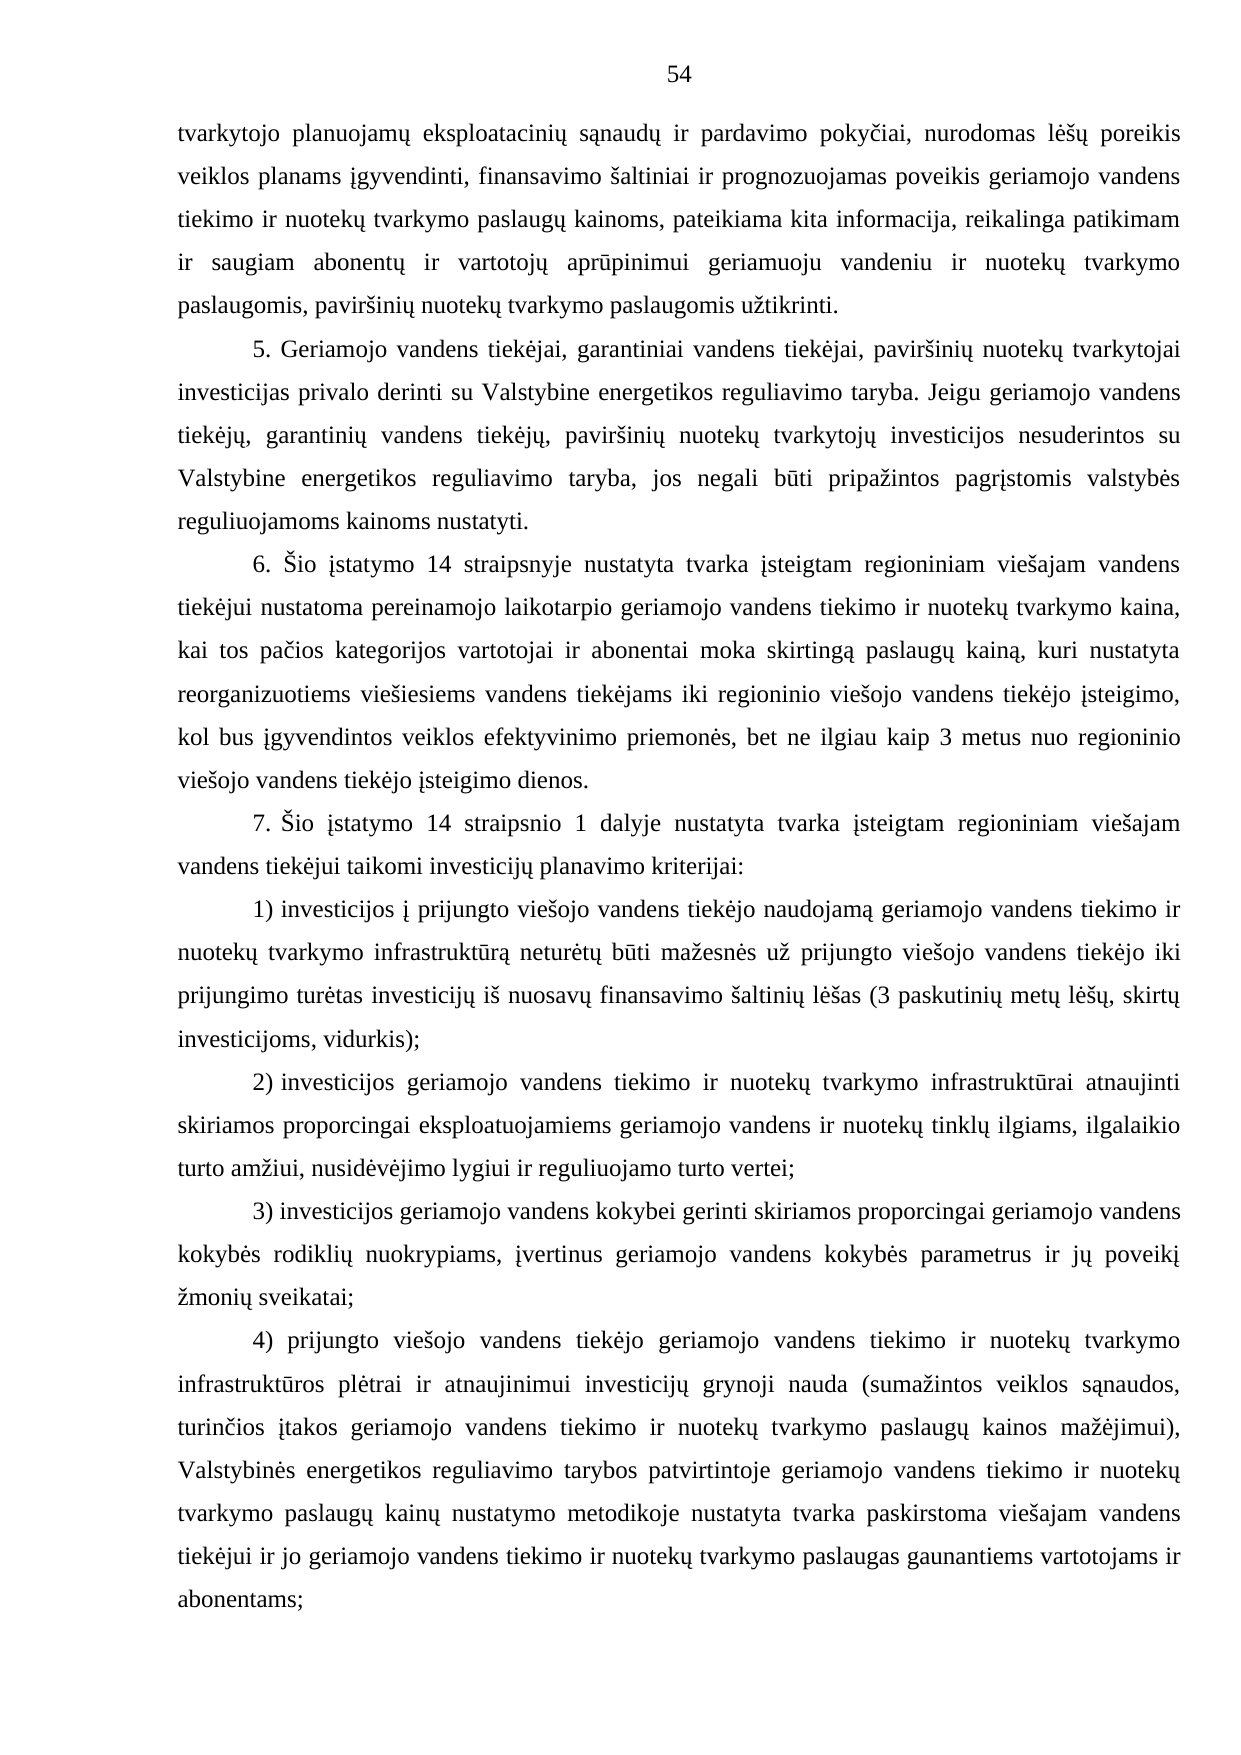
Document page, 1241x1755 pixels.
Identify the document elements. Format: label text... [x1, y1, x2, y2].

text 6. Šio įstatymo 14 straipsnyje nustatyta tvarka įsteigtam regioniniam viešajam vandens tiekėjui nustatoma pereinamojo laikotarpio geriamojo vandens tiekimo ir nuotekų tvarkymo kaina, kai tos pačios kategorijos vartotojai ir abonentai moka skirtingą paslaugų kainą, kuri nustatyta reorganizuotiems viešiesiems vandens tiekėjams iki regioninio viešojo vandens tiekėjo įsteigimo, kol bus įgyvendintos veiklos efektyvinimo priemonės, bet ne ilgiau kaip 3 metus nuo regioninio viešojo vandens tiekėjo įsteigimo dienos. [177, 549, 1181, 794]
text 5. Geriamojo vandens tiekėjai, garantiniai vandens tiekėjai, paviršinių nuotekų tvarkytojai investicijas privalo derinti su Valstybine energetikos reguliavimo taryba. Jeigu geriamojo vandens tiekėjų, garantinių vandens tiekėjų, paviršinių nuotekų tvarkytojų investicijos nesuderintos su Valstybine energetikos reguliavimo taryba, jos negali būti pripažintos pagrįstomis valstybės reguliuojamoms kainoms nustatyti. [177, 334, 1181, 535]
text 7. Šio įstatymo 14 straipsnio 1 dalyje nustatyta tvarka įsteigtam regioniniam viešajam vandens tiekėjui taikomi investicijų planavimo kriterijai: [177, 808, 1181, 880]
text 1) investicijos į prijungto viešojo vandens tiekėjo naudojamą geriamojo vandens tiekimo ir nuotekų tvarkymo infrastruktūrą neturėtų būti mažesnės už prijungto viešojo vandens tiekėjo iki prijungimo turėtas investicijų iš nuosavų finansavimo šaltinių lėšas (3 paskutinių metų lėšų, skirtų investicijoms, vidurkis); [177, 894, 1181, 1052]
text tvarkytojo planuojamų eksploatacinių sąnaudų ir pardavimo pokyčiai, nurodomas lėšų poreikis veiklos planams įgyvendinti, finansavimo šaltiniai ir prognozuojamas poveikis geriamojo vandens tiekimo ir nuotekų tvarkymo paslaugų kainoms, pateikiama kita informacija, reikalinga patikimam ir saugiam abonentų ir vartotojų aprūpinimui geriamuoju vandeniu ir nuotekų tvarkymo paslaugomis, paviršinių nuotekų tvarkymo paslaugomis užtikrinti. [177, 118, 1181, 319]
text 4) prijungto viešojo vandens tiekėjo geriamojo vandens tiekimo ir nuotekų tvarkymo infrastruktūros plėtrai ir atnaujinimui investicijų grynoji nauda (sumažintos veiklos sąnaudos, turinčios įtakos geriamojo vandens tiekimo ir nuotekų tvarkymo paslaugų kainos mažėjimui), Valstybinės energetikos reguliavimo tarybos patvirtintoje geriamojo vandens tiekimo ir nuotekų tvarkymo paslaugų kainų nustatymo metodikoje nustatyta tvarka paskirstoma viešajam vandens tiekėjui ir jo geriamojo vandens tiekimo ir nuotekų tvarkymo paslaugas gaunantiems vartotojams ir abonentams; [177, 1326, 1181, 1613]
text 2) investicijos geriamojo vandens tiekimo ir nuotekų tvarkymo infrastruktūrai atnaujinti skiriamos proporcingai eksploatuojamiems geriamojo vandens ir nuotekų tinklų ilgiams, ilgalaikio turto amžiui, nusidėvėjimo lygiui ir reguliuojamo turto vertei; [177, 1067, 1181, 1182]
text 3) investicijos geriamojo vandens kokybei gerinti skiriamos proporcingai geriamojo vandens kokybės rodiklių nuokrypiams, įvertinus geriamojo vandens kokybės parametrus ir jų poveikį žmonių sveikatai; [177, 1196, 1181, 1311]
